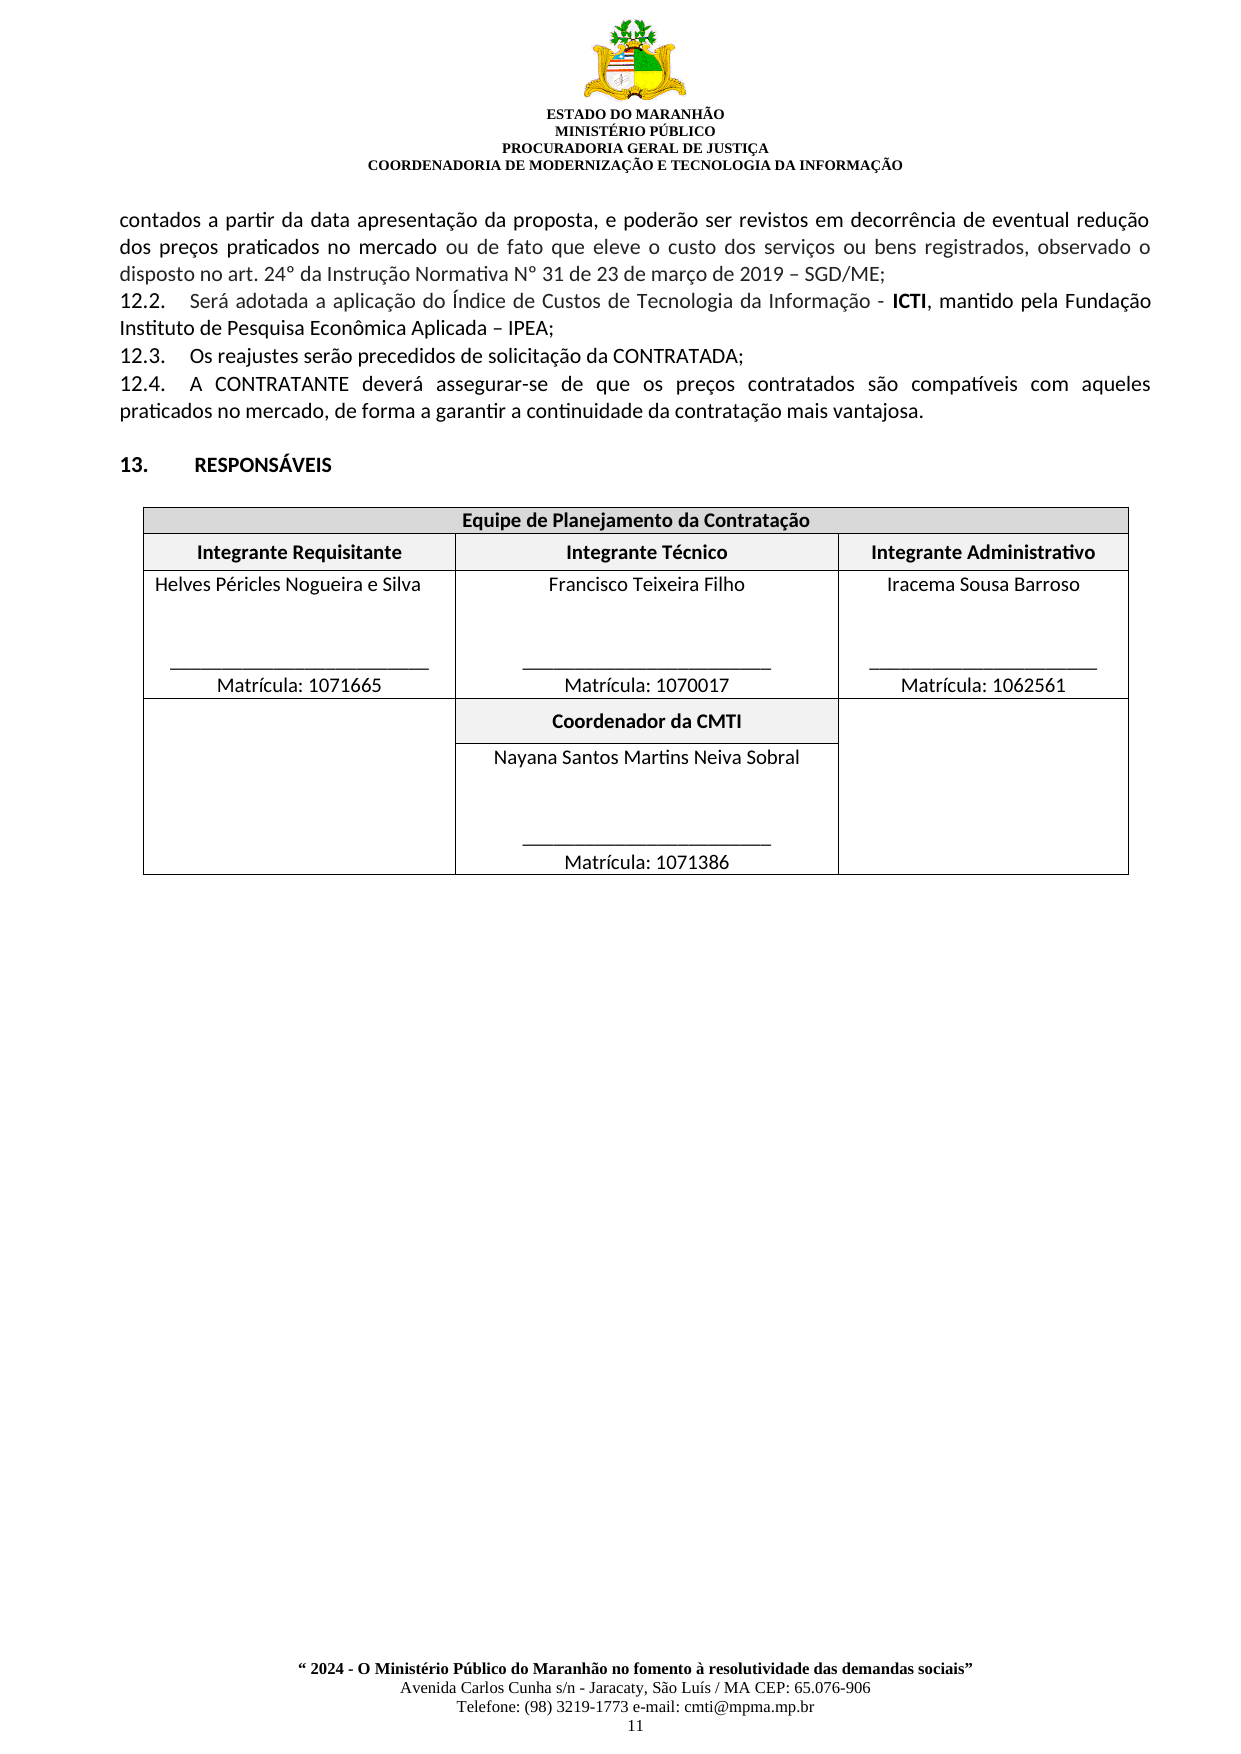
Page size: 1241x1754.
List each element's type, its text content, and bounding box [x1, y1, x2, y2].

list A CONTRATANTE deverá assegurar-se de que os preços contratados são compatíveis com aqueles praticados no mercado, de forma a garantir a continuidade da contratação mais vantajosa. [119, 369, 1152, 424]
table_cell Nayana Santos Martins Neiva Sobral ________________________ Matrícula: 1071386 [456, 744, 838, 874]
table_cell Integrante Requisitante [144, 534, 455, 570]
table_cell Francisco Teixeira Filho ________________________ Matrícula: 1070017 [456, 571, 838, 698]
list Os reajustes serão precedidos de solicitação da CONTRATADA; [119, 341, 1152, 369]
table_header Equipe de Planejamento da Contratação [144, 508, 1128, 533]
list RESPONSÁVEIS [119, 451, 1152, 479]
table_cell Integrante Técnico [456, 534, 838, 570]
table_cell Coordenador da CMTI [456, 699, 838, 743]
table_cell Helves Péricles Nogueira e Silva _________________________ Matrícula: 1071665 [144, 571, 455, 698]
list Será adotada a aplicação do Índice de Custos de Tecnologia da Informação - ICTI, mantido pela Fundação Instituto de Pesquisa Econômica Aplicada – IPEA; [119, 287, 1152, 341]
table_cell [839, 699, 1128, 874]
table_cell Integrante Administrativo [839, 534, 1128, 570]
list contados a partir da data apresentação da proposta, e poderão ser revistos em decorrência de eventual redução dos preços praticados no mercado ou de fato que eleve o custo dos serviços ou bens registrados, observado o disposto no art. 24º da Instrução Normativa Nº 31 de 23 de março de 2019 – SGD/ME; [119, 207, 1152, 287]
table_cell [144, 699, 455, 874]
table_cell Iracema Sousa Barroso ______________________ Matrícula: 1062561 [839, 571, 1128, 698]
